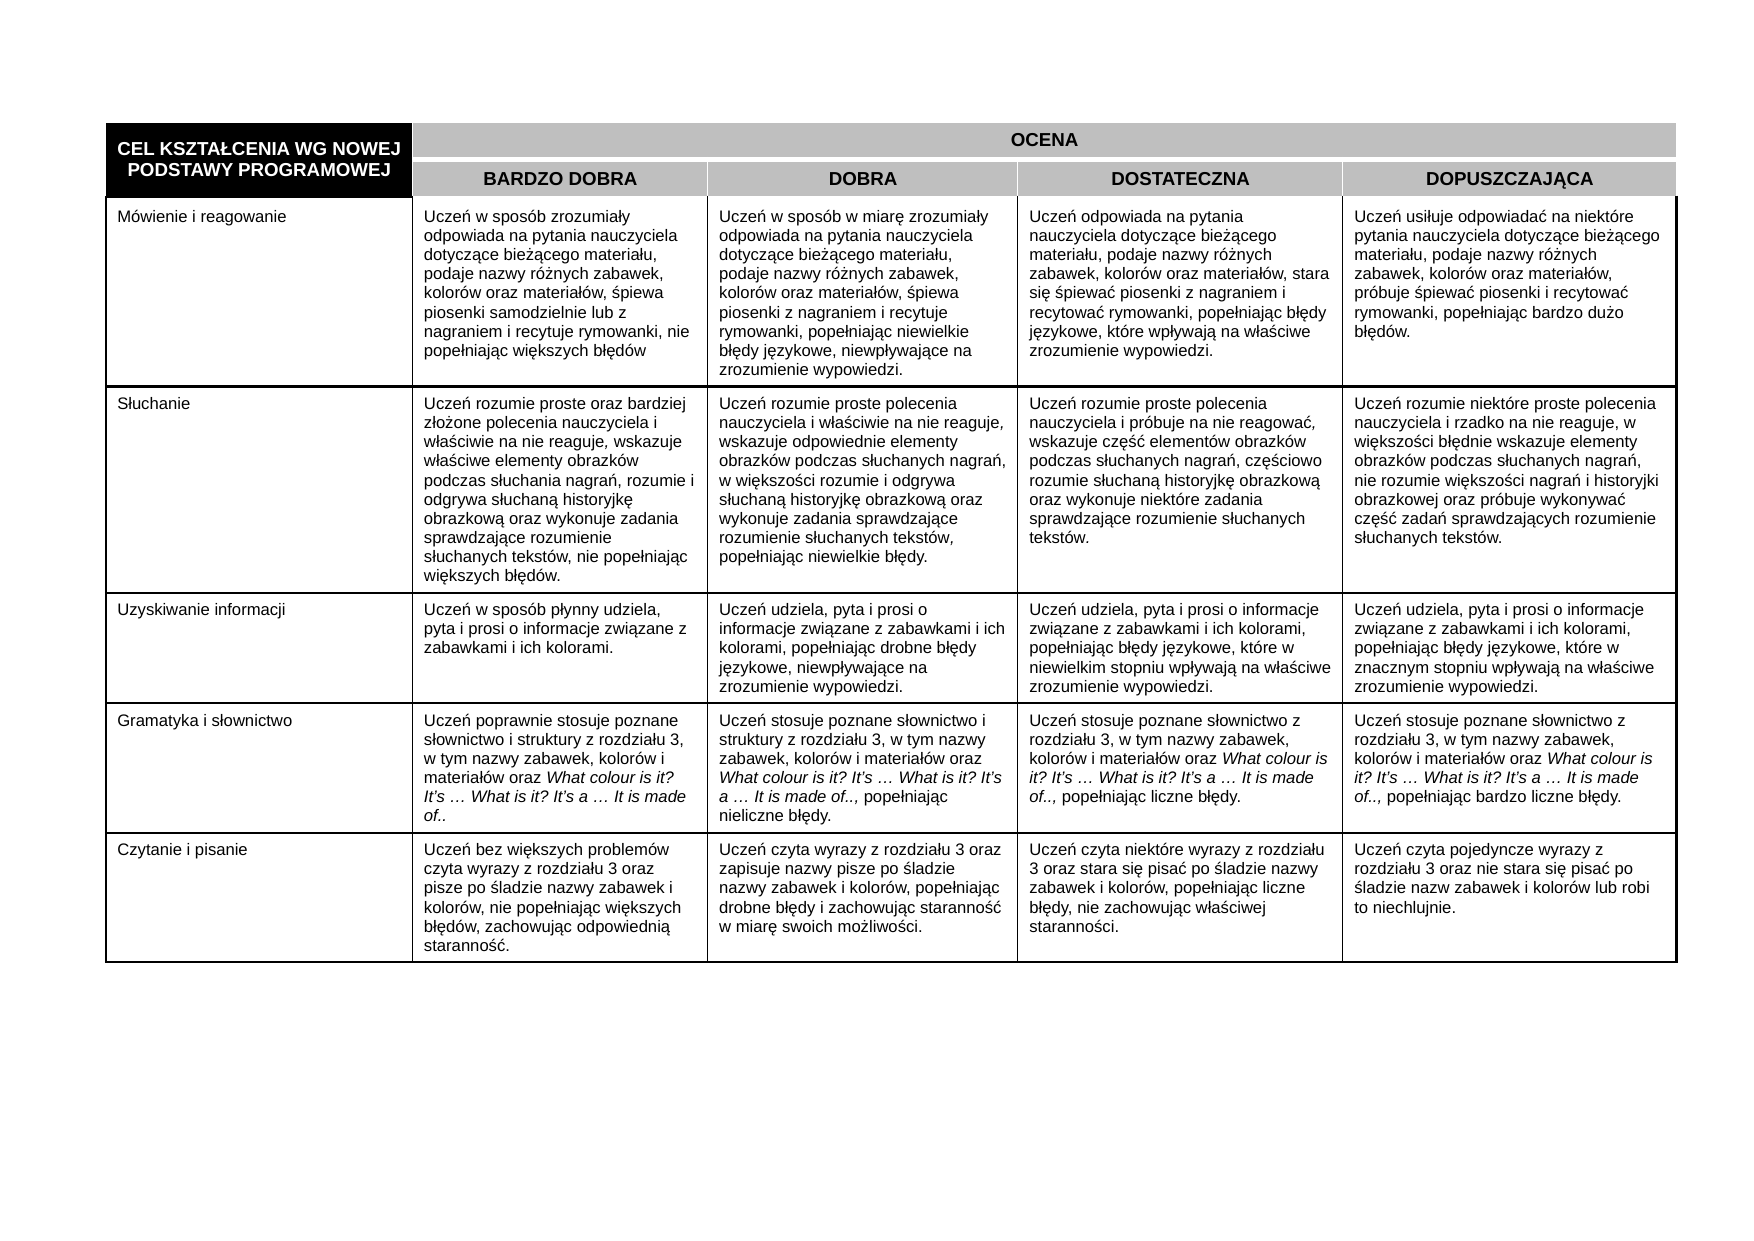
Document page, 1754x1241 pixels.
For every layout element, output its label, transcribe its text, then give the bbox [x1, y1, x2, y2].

table_cell Uczeń rozumie proste oraz bardziej złożone polecenia nauczyciela i właściwie na nie reaguje, wskazuje właściwe elementy obrazków podczas słuchania nagrań, rozumie i odgrywa słuchaną historyjkę obrazkową oraz wykonuje zadania sprawdzające rozumienie słuchanych tekstów, nie popełniając większych błędów. [413, 388, 707, 592]
table_cell CEL KSZTAŁCENIA WG NOWEJ PODSTAWY PROGRAMOWEJ [106, 123, 412, 196]
table_cell OCENA [413, 123, 1676, 157]
table_cell Uczeń udziela, pyta i prosi o informacje związane z zabawkami i ich kolorami, popełniając błędy językowe, które w niewielkim stopniu wpływają na właściwe zrozumienie wypowiedzi. [1018, 594, 1342, 702]
table_cell DOBRA [708, 162, 1017, 196]
table_cell Uczeń odpowiada na pytania nauczyciela dotyczące bieżącego materiału, podaje nazwy różnych zabawek, kolorów oraz materiałów, stara się śpiewać piosenki z nagraniem i recytować rymowanki, popełniając błędy językowe, które wpływają na właściwe zrozumienie wypowiedzi. [1018, 200, 1342, 385]
table_cell Uczeń rozumie niektóre proste polecenia nauczyciela i rzadko na nie reaguje, w większości błędnie wskazuje elementy obrazków podczas słuchanych nagrań, nie rozumie większości nagrań i historyjki obrazkowej oraz próbuje wykonywać część zadań sprawdzających rozumienie słuchanych tekstów. [1343, 388, 1675, 592]
table_cell Uczeń w sposób płynny udziela, pyta i prosi o informacje związane z zabawkami i ich kolorami. [413, 594, 707, 702]
table_cell Czytanie i pisanie [107, 834, 412, 961]
table_cell Słuchanie [107, 388, 412, 592]
table_cell Uczeń bez większych problemów czyta wyrazy z rozdziału 3 oraz pisze po śladzie nazwy zabawek i kolorów, nie popełniając większych błędów, zachowując odpowiednią staranność. [413, 834, 707, 961]
table_cell Uczeń czyta pojedyncze wyrazy z rozdziału 3 oraz nie stara się pisać po śladzie nazw zabawek i kolorów lub robi to niechlujnie. [1343, 834, 1675, 961]
table_cell Uczeń czyta wyrazy z rozdziału 3 oraz zapisuje nazwy pisze po śladzie nazwy zabawek i kolorów, popełniając drobne błędy i zachowując staranność w miarę swoich możliwości. [708, 834, 1017, 961]
table_cell Uczeń stosuje poznane słownictwo i struktury z rozdziału 3, w tym nazwy zabawek, kolorów i materiałów oraz What colour is it? It’s … What is it? It’s a … It is made of.., popełniając nieliczne błędy. [708, 704, 1017, 832]
table_cell Uczeń w sposób zrozumiały odpowiada na pytania nauczyciela dotyczące bieżącego materiału, podaje nazwy różnych zabawek, kolorów oraz materiałów, śpiewa piosenki samodzielnie lub z nagraniem i recytuje rymowanki, nie popełniając większych błędów [413, 200, 707, 385]
table_cell Uczeń rozumie proste polecenia nauczyciela i próbuje na nie reagować, wskazuje część elementów obrazków podczas słuchanych nagrań, częściowo rozumie słuchaną historyjkę obrazkową oraz wykonuje niektóre zadania sprawdzające rozumienie słuchanych tekstów. [1018, 388, 1342, 592]
table_cell Uczeń stosuje poznane słownictwo z rozdziału 3, w tym nazwy zabawek, kolorów i materiałów oraz What colour is it? It’s … What is it? It’s a … It is made of.., popełniając liczne błędy. [1018, 704, 1342, 832]
table_cell Uczeń stosuje poznane słownictwo z rozdziału 3, w tym nazwy zabawek, kolorów i materiałów oraz What colour is it? It’s … What is it? It’s a … It is made of.., popełniając bardzo liczne błędy. [1343, 704, 1675, 832]
table_cell Uzyskiwanie informacji [107, 594, 412, 702]
table_cell DOSTATECZNA [1018, 162, 1342, 196]
table_cell Uczeń poprawnie stosuje poznane słownictwo i struktury z rozdziału 3, w tym nazwy zabawek, kolorów i materiałów oraz What colour is it? It’s … What is it? It’s a … It is made of.. [413, 704, 707, 832]
table_cell Uczeń rozumie proste polecenia nauczyciela i właściwie na nie reaguje, wskazuje odpowiednie elementy obrazków podczas słuchanych nagrań, w większości rozumie i odgrywa słuchaną historyjkę obrazkową oraz wykonuje zadania sprawdzające rozumienie słuchanych tekstów, popełniając niewielkie błędy. [708, 388, 1017, 592]
table_cell Uczeń czyta niektóre wyrazy z rozdziału 3 oraz stara się pisać po śladzie nazwy zabawek i kolorów, popełniając liczne błędy, nie zachowując właściwej staranności. [1018, 834, 1342, 961]
table_cell Uczeń udziela, pyta i prosi o informacje związane z zabawkami i ich kolorami, popełniając drobne błędy językowe, niewpływające na zrozumienie wypowiedzi. [708, 594, 1017, 702]
table_cell DOPUSZCZAJĄCA [1343, 162, 1676, 196]
table_cell Uczeń usiłuje odpowiadać na niektóre pytania nauczyciela dotyczące bieżącego materiału, podaje nazwy różnych zabawek, kolorów oraz materiałów, próbuje śpiewać piosenki i recytować rymowanki, popełniając bardzo dużo błędów. [1343, 200, 1675, 385]
table_cell Gramatyka i słownictwo [107, 704, 412, 832]
table_cell Uczeń udziela, pyta i prosi o informacje związane z zabawkami i ich kolorami, popełniając błędy językowe, które w znacznym stopniu wpływają na właściwe zrozumienie wypowiedzi. [1343, 594, 1675, 702]
table_cell BARDZO DOBRA [413, 162, 707, 196]
table_cell Mówienie i reagowanie [107, 198, 412, 385]
table_cell Uczeń w sposób w miarę zrozumiały odpowiada na pytania nauczyciela dotyczące bieżącego materiału, podaje nazwy różnych zabawek, kolorów oraz materiałów, śpiewa piosenki z nagraniem i recytuje rymowanki, popełniając niewielkie błędy językowe, niewpływające na zrozumienie wypowiedzi. [708, 200, 1017, 385]
